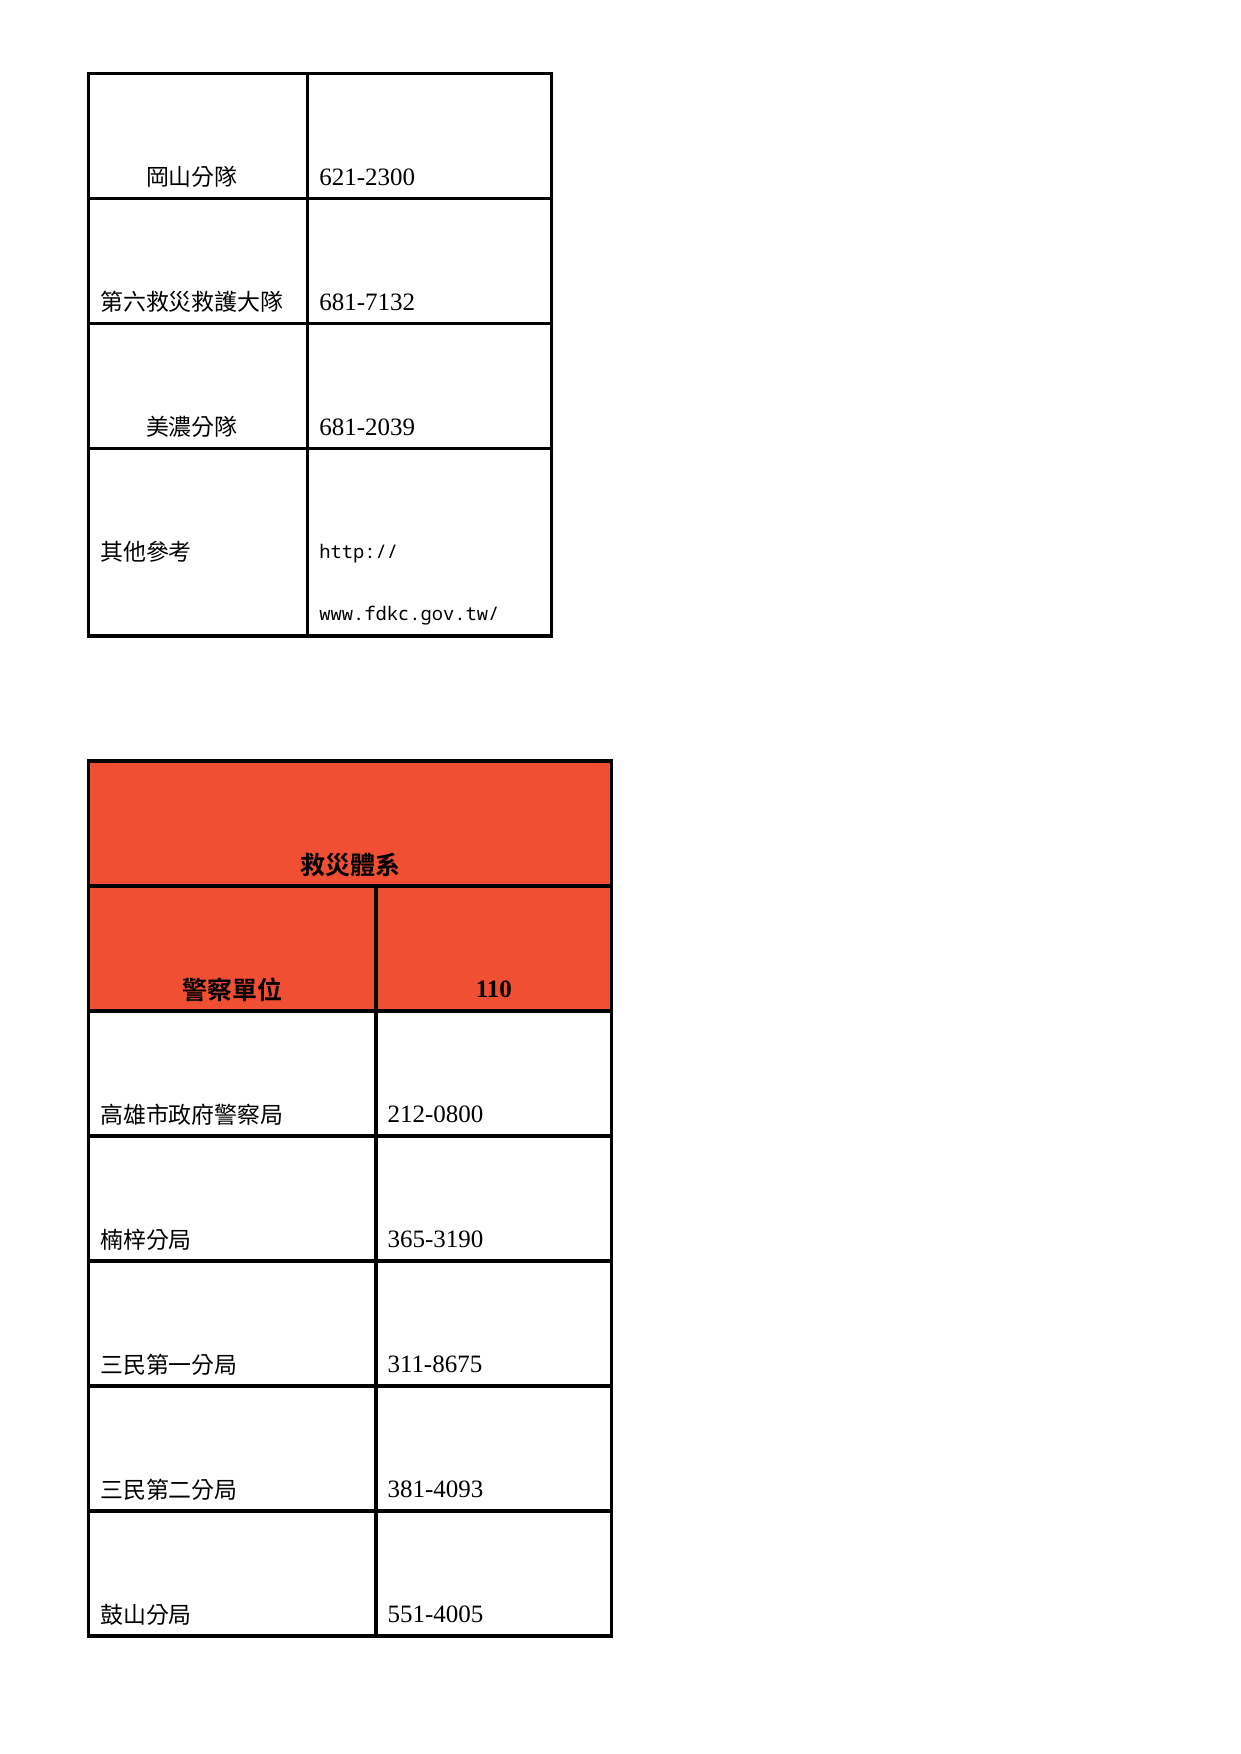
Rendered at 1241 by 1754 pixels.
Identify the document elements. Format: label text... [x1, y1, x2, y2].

table_cell 381-4093 [378, 1388, 610, 1509]
table_cell 311-8675 [378, 1263, 610, 1384]
table_cell 岡山分隊 [90, 75, 306, 197]
table_cell 警察單位 [90, 888, 374, 1009]
table_cell 551-4005 [378, 1513, 610, 1634]
table_cell 681-2039 [309, 325, 550, 447]
table_cell 第六救災救護大隊 [90, 200, 306, 322]
table_cell 其他參考 [90, 450, 306, 634]
table_cell 美濃分隊 [90, 325, 306, 447]
table_cell http://www.fdkc.gov.tw/ [309, 450, 550, 634]
table_cell 高雄市政府警察局 [90, 1013, 374, 1134]
table_cell 365-3190 [378, 1138, 610, 1259]
table_cell 621-2300 [309, 75, 550, 197]
table_cell 三民第一分局 [90, 1263, 374, 1384]
table_cell 681-7132 [309, 200, 550, 322]
table_cell 110 [378, 888, 610, 1009]
table_cell 212-0800 [378, 1013, 610, 1134]
table_header 救災體系 [90, 763, 610, 884]
table_cell 三民第二分局 [90, 1388, 374, 1509]
table_cell 楠梓分局 [90, 1138, 374, 1259]
table_cell 鼓山分局 [90, 1513, 374, 1634]
